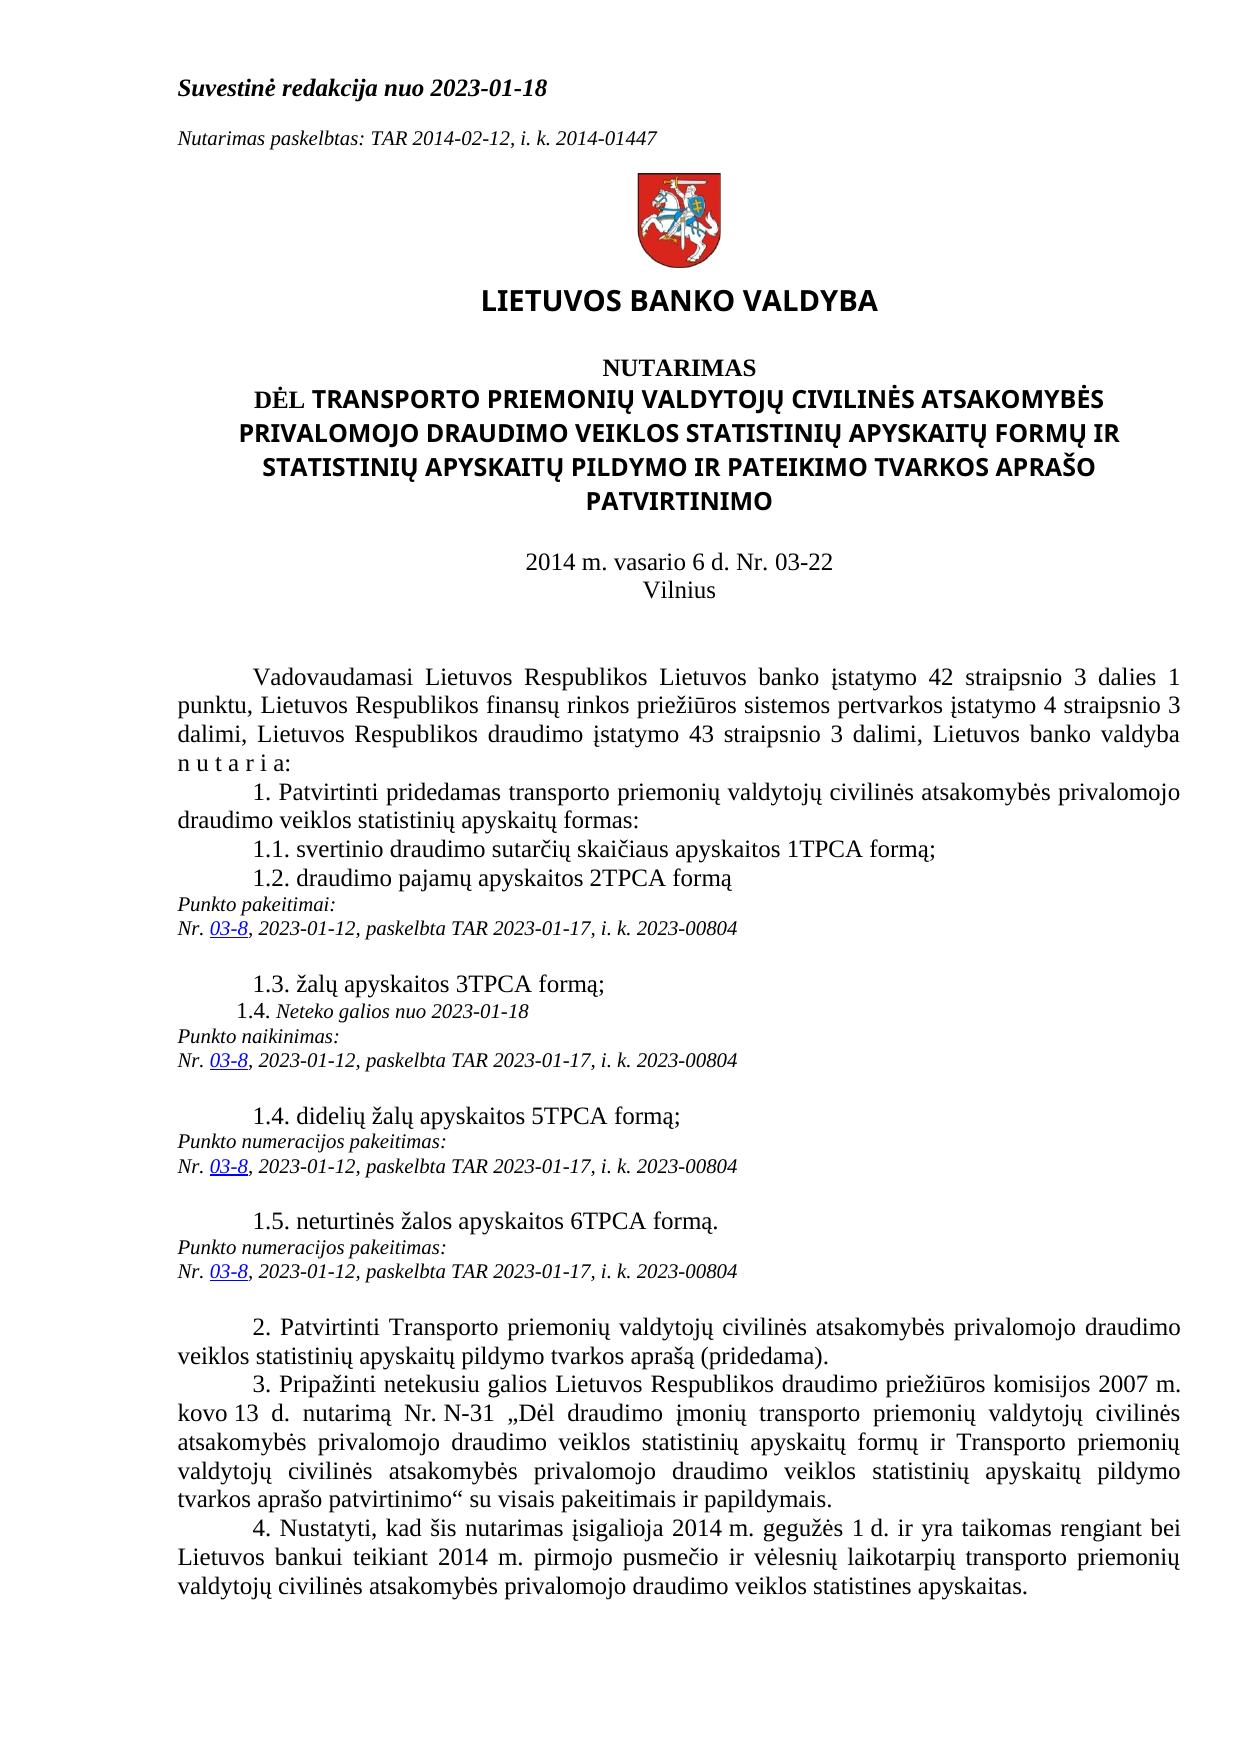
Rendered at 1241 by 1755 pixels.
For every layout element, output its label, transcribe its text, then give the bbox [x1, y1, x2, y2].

text Punkto numeracijos pakeitimas: [177, 1129, 1181, 1153]
text 1.3. žalų apyskaitos 3TPCA formą; [177, 969, 1181, 997]
text DĖL transporto priemonių valdytojų civilinės atsakomybės privalomojo draudimo veiklos statistinių apyskaitų formų ir statistinių apyskaitų pildymo ir pateikimo tvarkos aprašo patvirtinimo [177, 382, 1181, 518]
text 1.5. neturtinės žalos apyskaitos 6TPCA formą. [177, 1206, 1181, 1235]
text NUTARIMAS [177, 353, 1181, 382]
text Nr. 03-8, 2023-01-12, paskelbta TAR 2023-01-17, i. k. 2023-00804 [177, 1048, 1181, 1072]
text Nr. 03-8, 2023-01-12, paskelbta TAR 2023-01-17, i. k. 2023-00804 [177, 1153, 1181, 1178]
text Nutarimas paskelbtas: TAR 2014-02-12, i. k. 2014-01447 [177, 125, 1181, 149]
text 3. Pripažinti netekusiu galios Lietuvos Respublikos draudimo priežiūros komisijos 2007 m. kovo 13 d. nutarimą Nr. N-31 „Dėl draudimo įmonių transporto priemonių valdytojų civilinės atsakomybės privalomojo draudimo veiklos statistinių apyskaitų formų ir Transporto priemonių valdytojų civilinės atsakomybės privalomojo draudimo veiklos statistinių apyskaitų pildymo tvarkos aprašo patvirtinimo“ su visais pakeitimais ir papildymais. [177, 1369, 1181, 1513]
text 1.4. Neteko galios nuo 2023-01-18 [177, 997, 1181, 1024]
text Nr. 03-8, 2023-01-12, paskelbta TAR 2023-01-17, i. k. 2023-00804 [177, 1259, 1181, 1283]
text Punkto numeracijos pakeitimas: [177, 1235, 1181, 1259]
text Vilnius [177, 576, 1181, 604]
text 1.2. draudimo pajamų apyskaitos 2TPCA formą [177, 863, 1181, 892]
text LIETUVOS BANKO VALDYBA [177, 280, 1181, 319]
text 2014 m. vasario 6 d. Nr. 03-22 [177, 547, 1181, 576]
text Vadovaudamasi Lietuvos Respublikos Lietuvos banko įstatymo 42 straipsnio 3 dalies 1 punktu, Lietuvos Respublikos finansų rinkos priežiūros sistemos pertvarkos įstatymo 4 straipsnio 3 dalimi, Lietuvos Respublikos draudimo įstatymo 43 straipsnio 3 dalimi, Lietuvos banko valdyba n u t a r i a: [177, 662, 1181, 777]
text Punkto pakeitimai: [177, 892, 1181, 916]
text 1.1. svertinio draudimo sutarčių skaičiaus apyskaitos 1TPCA formą; [177, 834, 1181, 863]
text 1.4. didelių žalų apyskaitos 5TPCA formą; [177, 1101, 1181, 1129]
text Nr. 03-8, 2023-01-12, paskelbta TAR 2023-01-17, i. k. 2023-00804 [177, 916, 1181, 940]
text Punkto naikinimas: [177, 1024, 1181, 1048]
text 4. Nustatyti, kad šis nutarimas įsigalioja 2014 m. gegužės 1 d. ir yra taikomas rengiant bei Lietuvos bankui teikiant 2014 m. pirmojo pusmečio ir vėlesnių laikotarpių transporto priemonių valdytojų civilinės atsakomybės privalomojo draudimo veiklos statistines apyskaitas. [177, 1513, 1181, 1599]
text 1. Patvirtinti pridedamas transporto priemonių valdytojų civilinės atsakomybės privalomojo draudimo veiklos statistinių apyskaitų formas: [177, 777, 1181, 834]
text Suvestinė redakcija nuo 2023-01-18 [177, 73, 1181, 101]
text 2. Patvirtinti Transporto priemonių valdytojų civilinės atsakomybės privalomojo draudimo veiklos statistinių apyskaitų pildymo tvarkos aprašą (pridedama). [177, 1312, 1181, 1369]
